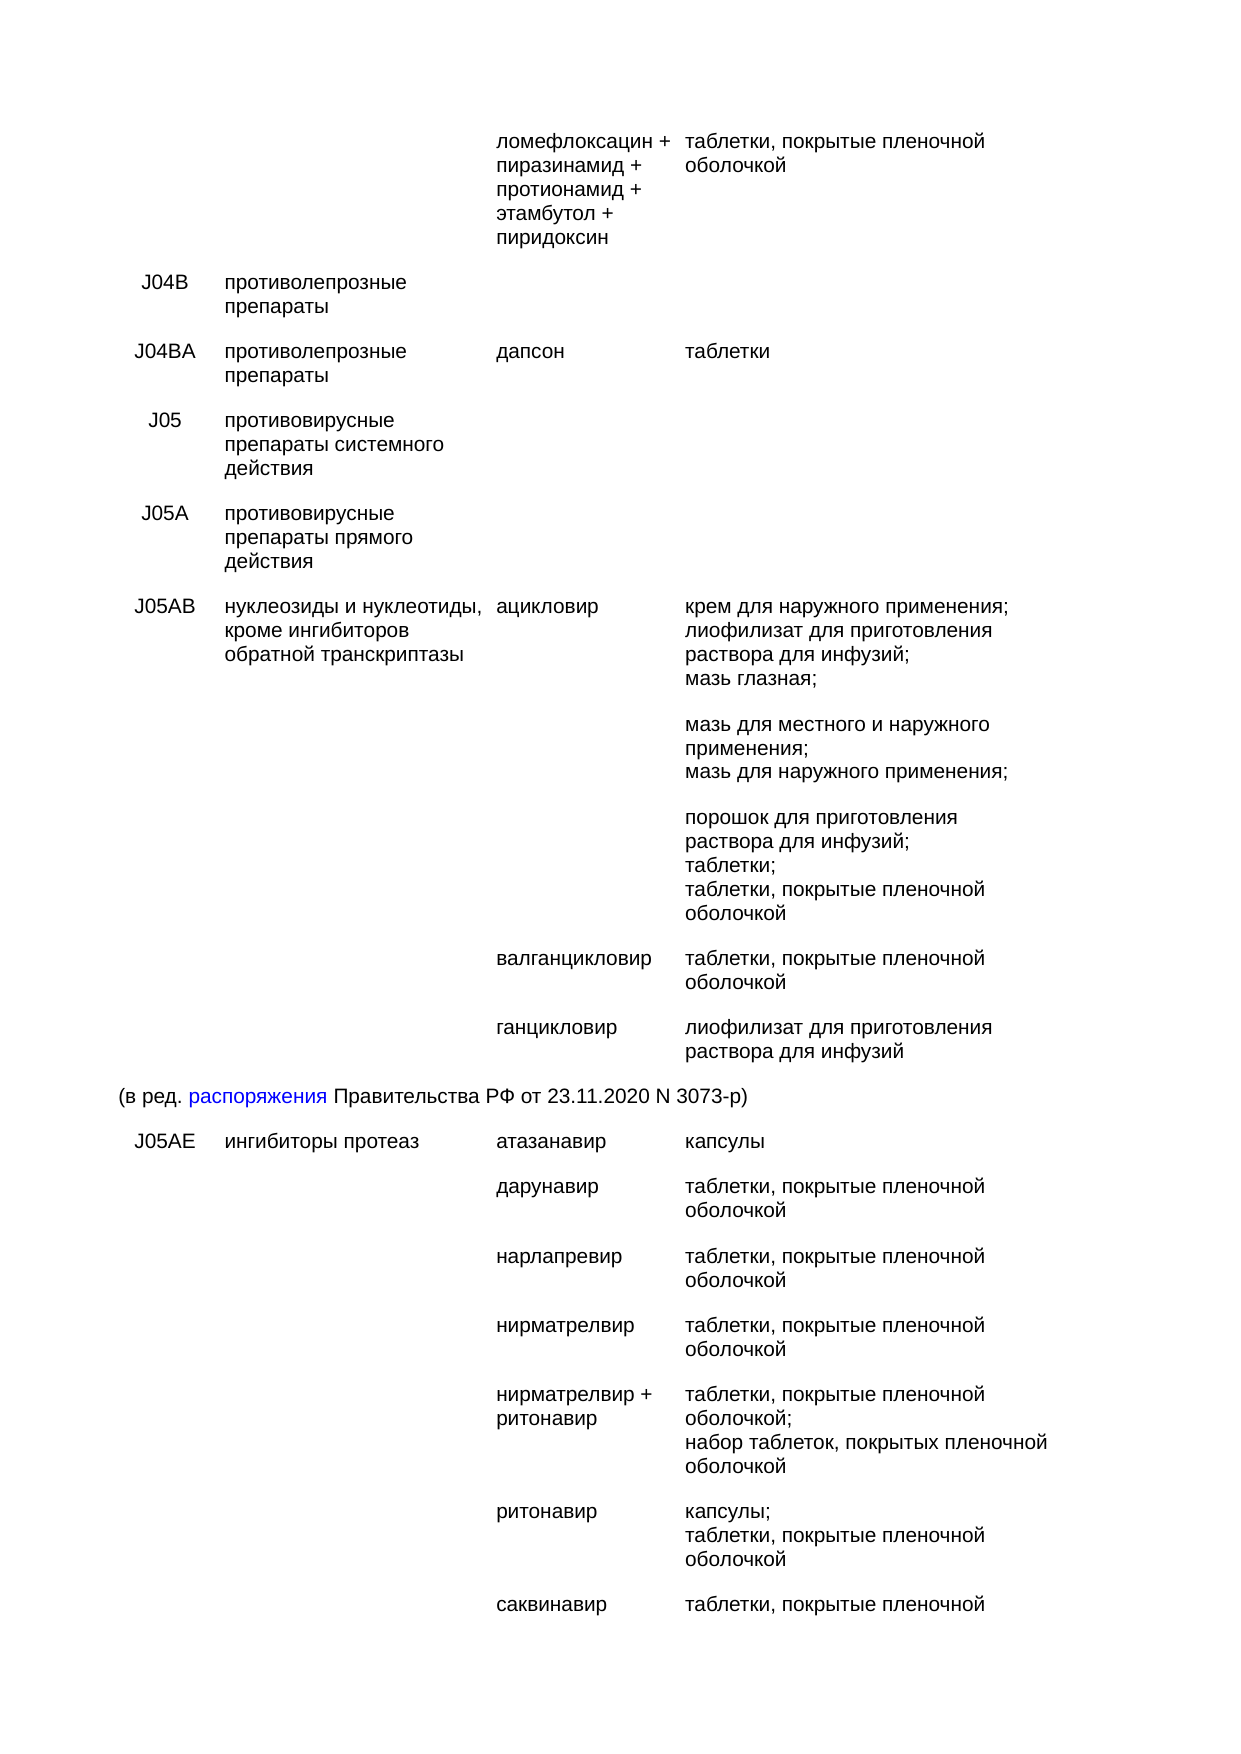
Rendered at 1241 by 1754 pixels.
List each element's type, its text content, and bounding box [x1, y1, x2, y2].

table_cell ломефлоксацин + пиразинамид + протионамид + этамбутол + пиридоксин [490, 118, 678, 259]
table_cell таблетки, покрытые пленочной оболочкой [679, 935, 1056, 1004]
table_cell таблетки, покрытые пленочной оболочкой [679, 1302, 1056, 1371]
table_cell ингибиторы протеаз [218, 1119, 489, 1627]
table_cell капсулы [679, 1119, 1056, 1164]
table_cell противовирусные препараты прямого действия [218, 491, 489, 584]
table_cell лиофилизат для приготовления раствора для инфузий [679, 1004, 1056, 1073]
table_cell крем для наружного применения; лиофилизат для приготовления раствора для инфузий; мазь глазная; [679, 584, 1056, 701]
table_cell J05AE [112, 1119, 218, 1627]
table_cell ацикловир [490, 584, 678, 935]
table_cell J05A [112, 491, 218, 584]
table_cell [490, 491, 678, 584]
table_cell таблетки, покрытые пленочной оболочкой; набор таблеток, покрытых пленочной оболочкой [679, 1371, 1056, 1488]
table_cell [490, 259, 678, 328]
table_cell противовирусные препараты системного действия [218, 398, 489, 491]
table_cell таблетки, покрытые пленочной оболочкой [679, 118, 1056, 259]
table_cell нирматрелвир [490, 1302, 678, 1371]
table_cell противолепрозные препараты [218, 259, 489, 328]
table_cell саквинавир [490, 1581, 678, 1627]
table_cell [679, 398, 1056, 491]
table_cell дарунавир [490, 1164, 678, 1233]
table_cell [112, 118, 218, 259]
table_cell ритонавир [490, 1488, 678, 1581]
table_cell [679, 491, 1056, 584]
table_cell [218, 118, 489, 259]
table_cell валганцикловир [490, 935, 678, 1004]
table_cell [679, 259, 1056, 328]
table_cell ганцикловир [490, 1004, 678, 1073]
table_cell (в ред. распоряжения Правительства РФ от 23.11.2020 N 3073-р) [112, 1073, 1056, 1118]
table_cell J04B [112, 259, 218, 328]
table_cell нуклеозиды и нуклеотиды, кроме ингибиторов обратной транскриптазы [218, 584, 489, 1073]
table_cell [490, 398, 678, 491]
table_cell таблетки, покрытые пленочной [679, 1581, 1056, 1627]
table_cell таблетки, покрытые пленочной оболочкой [679, 1233, 1056, 1302]
table_cell таблетки [679, 328, 1056, 397]
table_cell J05 [112, 398, 218, 491]
table_cell таблетки, покрытые пленочной оболочкой [679, 1164, 1056, 1233]
table_cell J05AB [112, 584, 218, 1073]
table_cell атазанавир [490, 1119, 678, 1164]
table_cell противолепрозные препараты [218, 328, 489, 397]
table_cell порошок для приготовления раствора для инфузий; таблетки; таблетки, покрытые пленочной оболочкой [679, 794, 1056, 935]
table_cell мазь для местного и наружного применения; мазь для наружного применения; [679, 701, 1056, 794]
table_cell J04BA [112, 328, 218, 397]
table_cell дапсон [490, 328, 678, 397]
table_cell нирматрелвир + ритонавир [490, 1371, 678, 1488]
table_cell нарлапревир [490, 1233, 678, 1302]
table_cell капсулы; таблетки, покрытые пленочной оболочкой [679, 1488, 1056, 1581]
